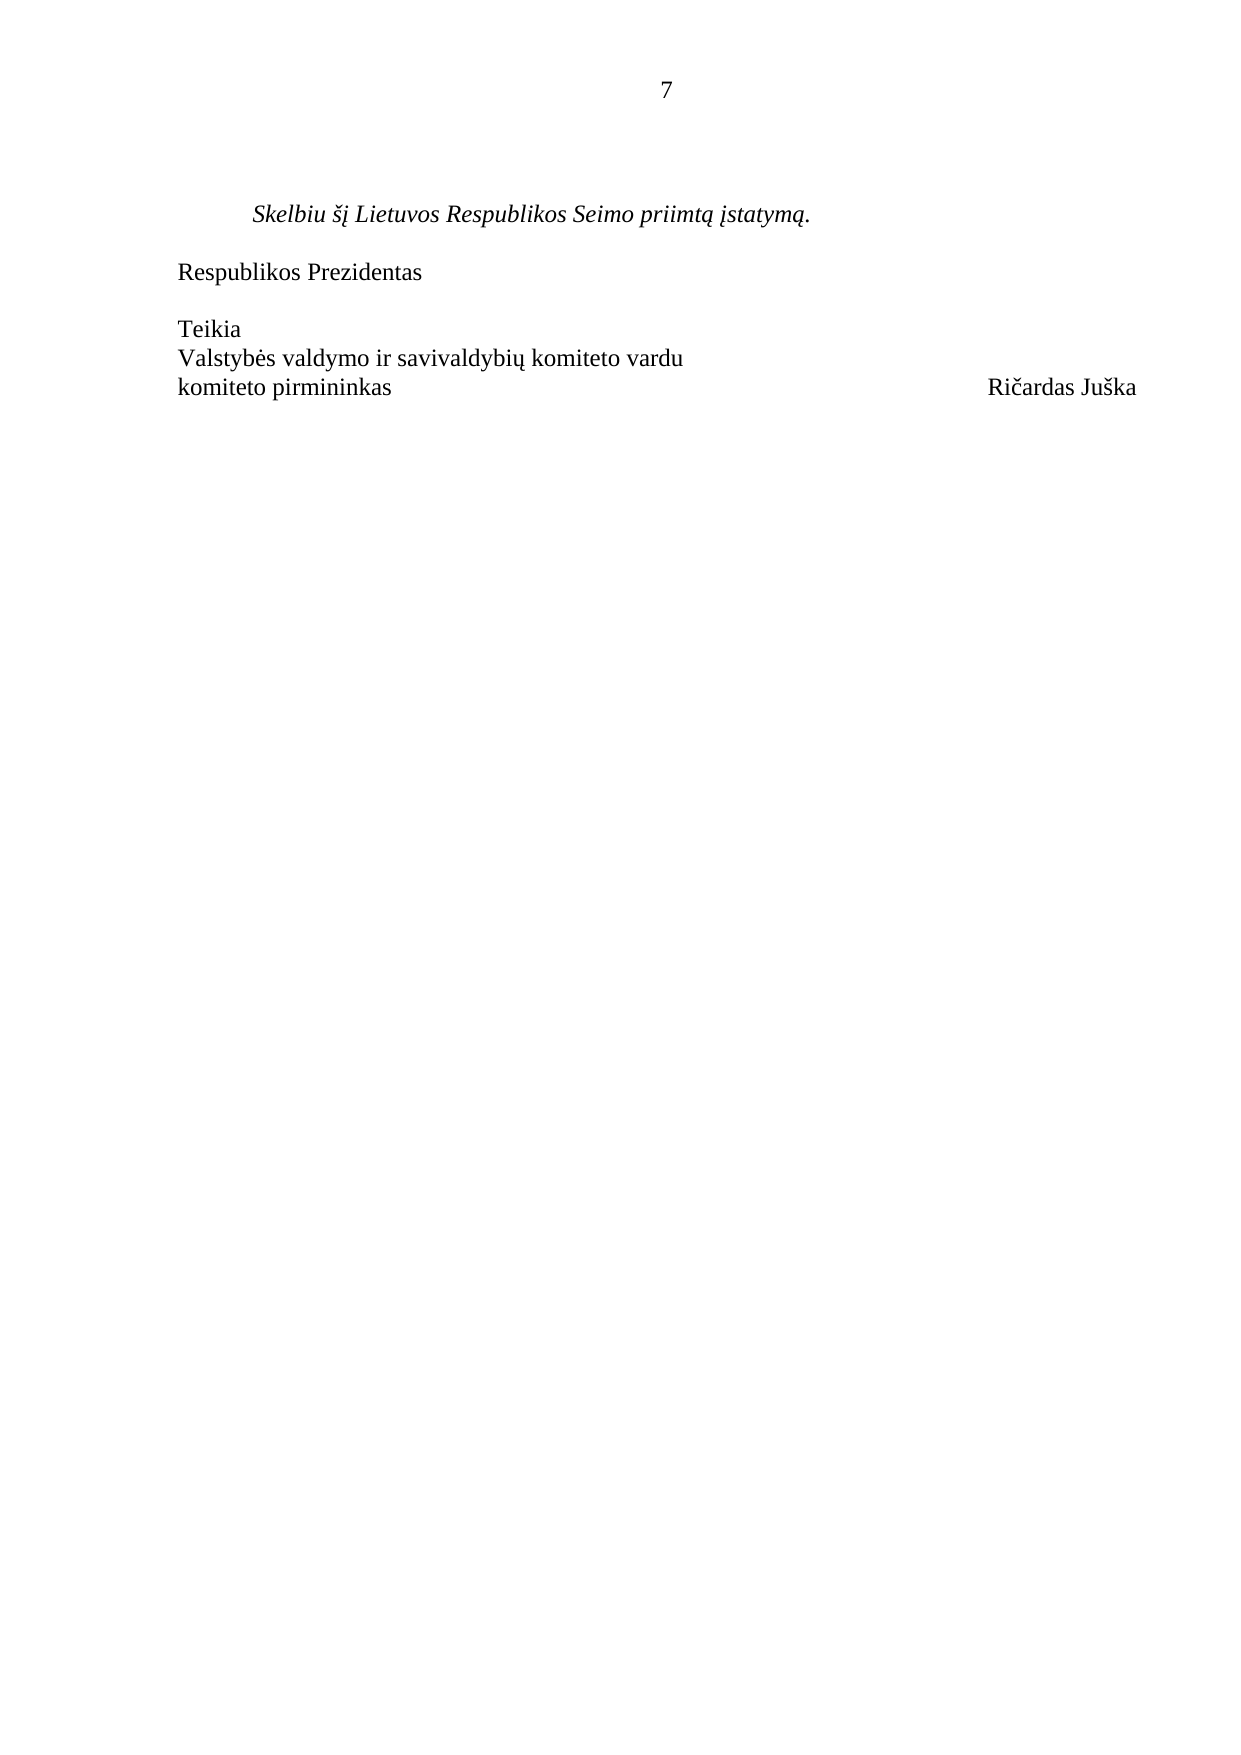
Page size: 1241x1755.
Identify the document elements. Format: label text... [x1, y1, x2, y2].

text Skelbiu šį Lietuvos Respublikos Seimo priimtą įstatymą. [177, 199, 1167, 228]
text Teikia [177, 314, 1167, 343]
text Valstybės valdymo ir savivaldybių komiteto vardu [177, 343, 1167, 372]
text komiteto pirmininkas Ričardas Juška [177, 372, 1167, 400]
text Respublikos Prezidentas [177, 257, 1167, 285]
